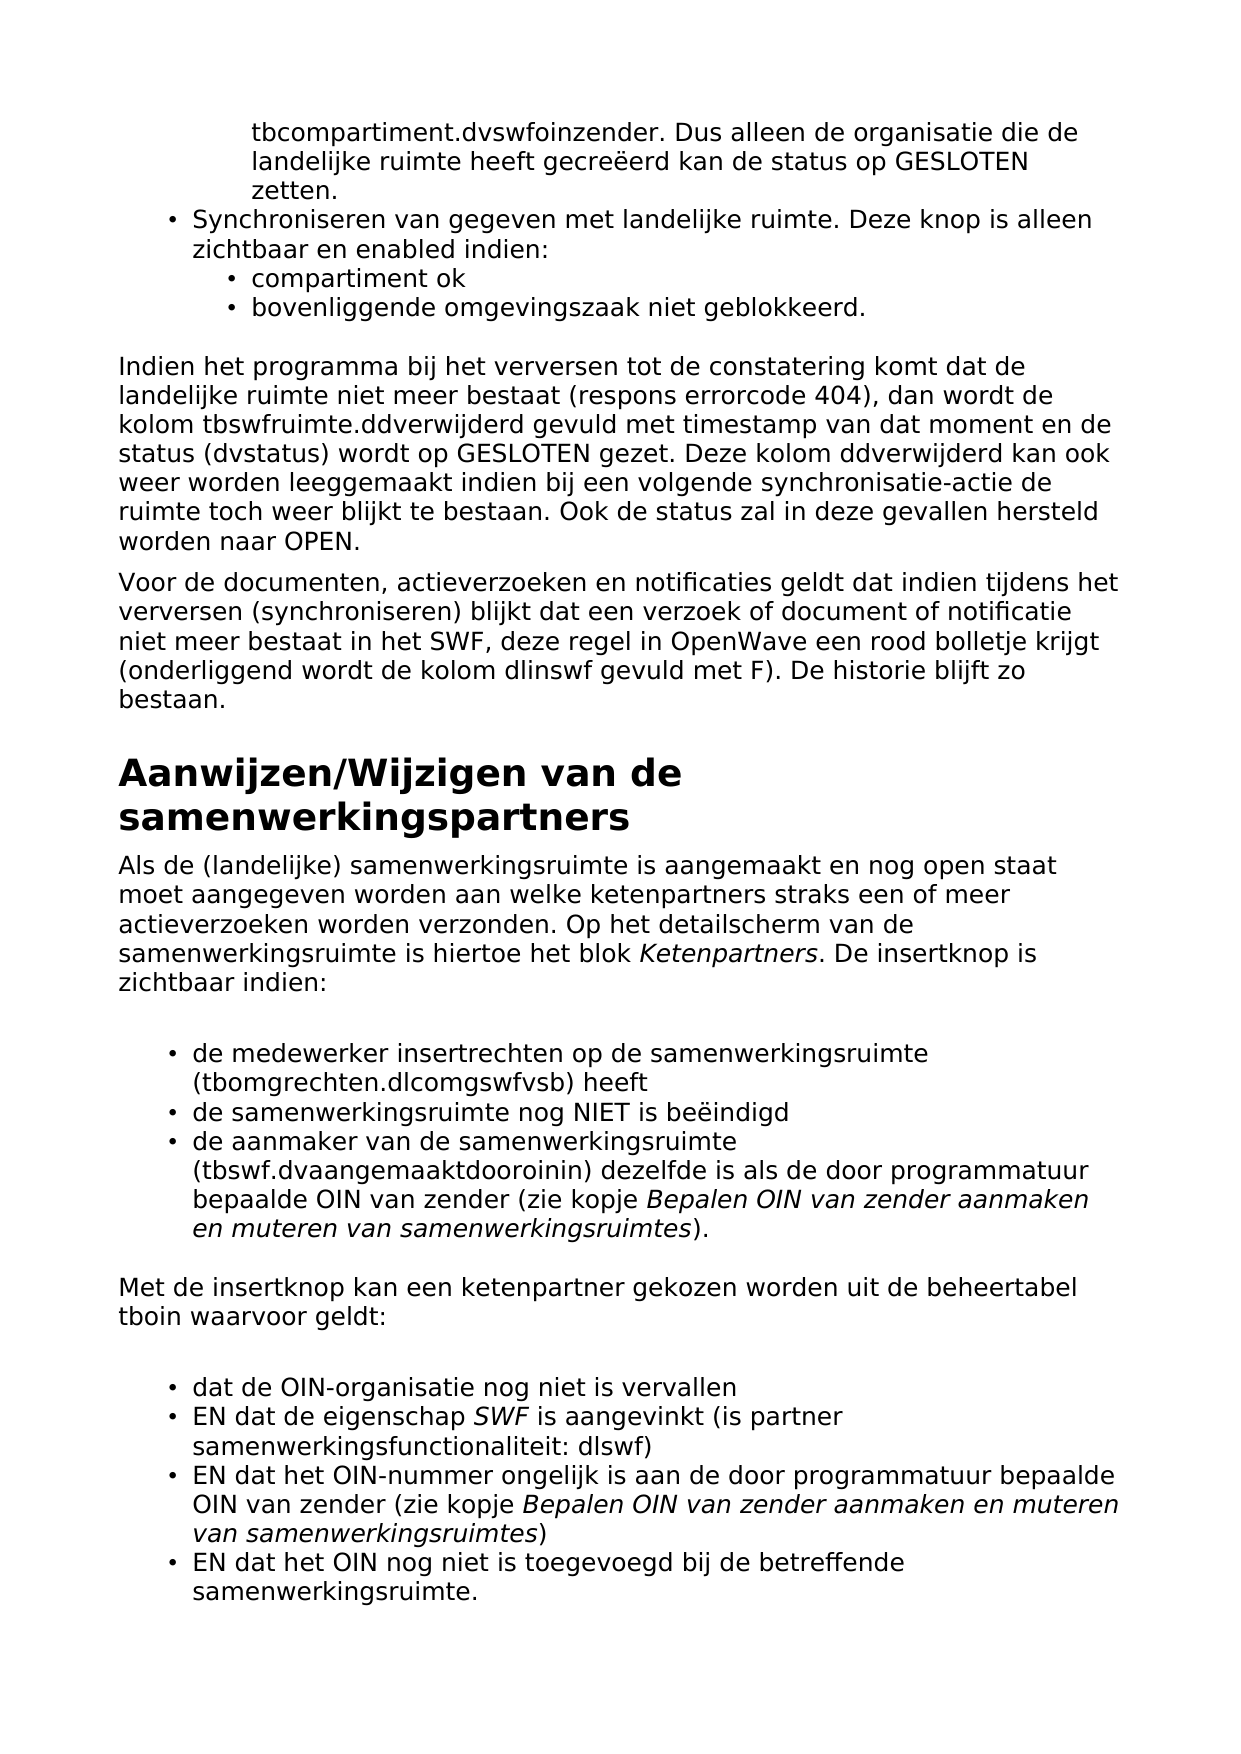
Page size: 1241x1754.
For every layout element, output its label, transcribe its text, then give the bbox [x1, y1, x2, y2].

list de medewerker insertrechten op de samenwerkingsruimte (tbomgrechten.dlcomgswfvsb) heeft [177, 1039, 1122, 1098]
text Indien het programma bij het verversen tot de constatering komt dat de landelijke ruimte niet meer bestaat (respons errorcode 404), dan wordt de kolom tbswfruimte.ddverwijderd gevuld met timestamp van dat moment en de status (dvstatus) wordt op GESLOTEN gezet. Deze kolom ddverwijderd kan ook weer worden leeggemaakt indien bij een volgende synchronisatie-actie de ruimte toch weer blijkt te bestaan. Ook de status zal in deze gevallen hersteld worden naar OPEN. [118, 352, 1122, 556]
list tbcompartiment.dvswfoinzender. Dus alleen de organisatie die de landelijke ruimte heeft gecreëerd kan de status op GESLOTEN zetten. [236, 118, 1122, 206]
text Als de (landelijke) samenwerkingsruimte is aangemaakt en nog open staat moet aangegeven worden aan welke ketenpartners straks een of meer actieverzoeken worden verzonden. Op het detailscherm van de samenwerkingsruimte is hiertoe het blok Ketenpartners. De insertknop is zichtbaar indien: [118, 852, 1122, 997]
subtitle Aanwijzen/Wijzigen van de samenwerkingspartners [118, 752, 1122, 839]
list dat de OIN-organisatie nog niet is vervallen [177, 1373, 1122, 1402]
list Synchroniseren van gegeven met landelijke ruimte. Deze knop is alleen zichtbaar en enabled indien: [177, 206, 1122, 264]
list de samenwerkingsruimte nog NIET is beëindigd [177, 1098, 1122, 1127]
list de aanmaker van de samenwerkingsruimte (tbswf.dvaangemaaktdooroinin) dezelfde is als de door programmatuur bepaalde OIN van zender (zie kopje Bepalen OIN van zender aanmaken en muteren van samenwerkingsruimtes). [177, 1127, 1122, 1243]
list EN dat de eigenschap SWF is aangevinkt (is partner samenwerkingsfunctionaliteit: dlswf) [177, 1402, 1122, 1461]
text Met de insertknop kan een ketenpartner gekozen worden uit de beheertabel tboin waarvoor geldt: [118, 1273, 1122, 1331]
list EN dat het OIN nog niet is toegevoegd bij de betreffende samenwerkingsruimte. [177, 1548, 1122, 1607]
text Voor de documenten, actieverzoeken en notificaties geldt dat indien tijdens het verversen (synchroniseren) blijkt dat een verzoek of document of notificatie niet meer bestaat in het SWF, deze regel in OpenWave een rood bolletje krijgt (onderliggend wordt de kolom dlinswf gevuld met F). De historie blijft zo bestaan. [118, 568, 1122, 714]
list compartiment ok [236, 264, 1122, 293]
list bovenliggende omgevingszaak niet geblokkeerd. [236, 293, 1122, 322]
list EN dat het OIN-nummer ongelijk is aan de door programmatuur bepaalde OIN van zender (zie kopje Bepalen OIN van zender aanmaken en muteren van samenwerkingsruimtes) [177, 1461, 1122, 1548]
